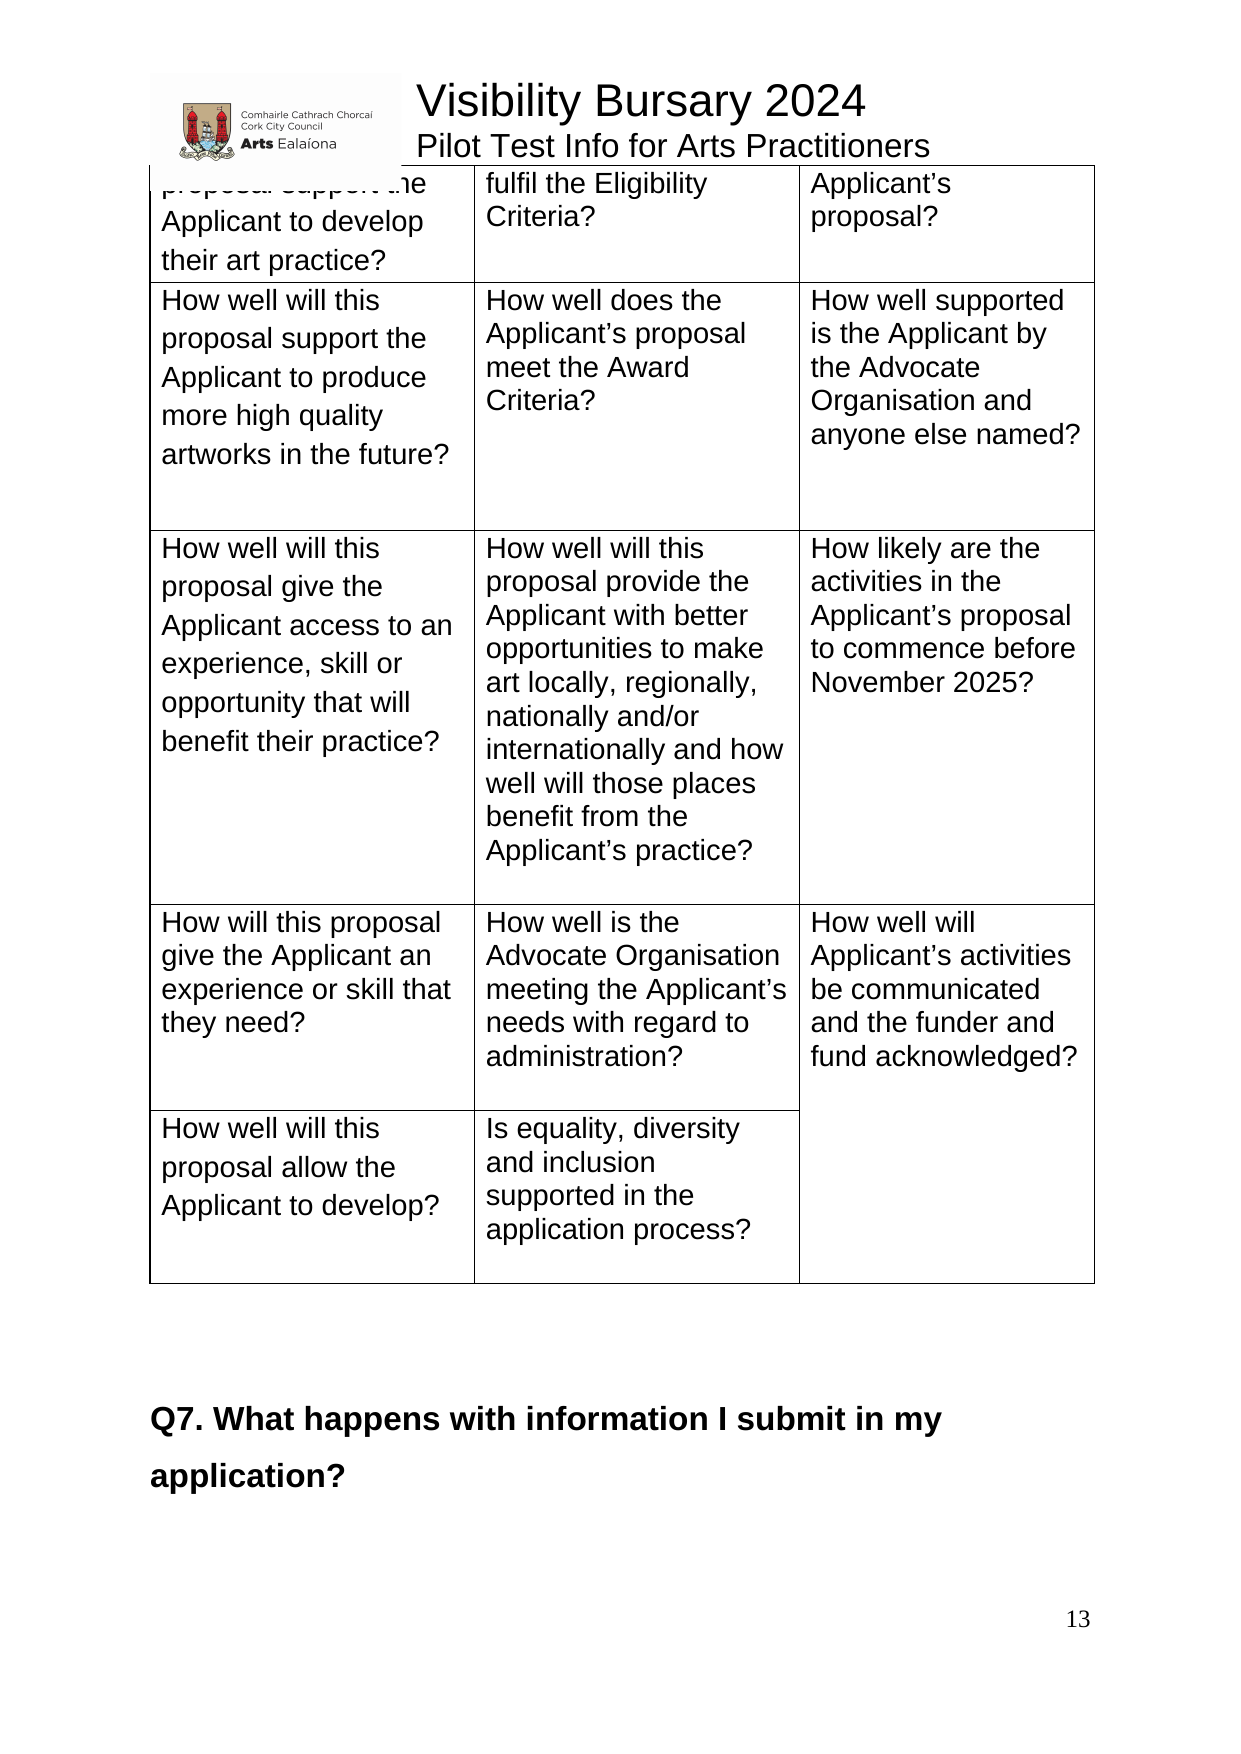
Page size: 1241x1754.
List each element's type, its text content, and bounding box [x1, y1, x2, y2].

table_cell How well will this proposal support the Applicant to produce more high quality artworks in the future? [151, 283, 474, 530]
table_cell Is equality, diversity and inclusion supported in the application process? [475, 1111, 799, 1283]
table_cell How well will this proposal provide the Applicant with better opportunities to make art locally, regionally, nationally and/or internationally and how well will those places benefit from the Applicant’s practice? [475, 531, 799, 904]
table_cell How likely are the activities in the Applicant’s proposal to commence before November 2025? [800, 531, 1094, 904]
table_cell How well supported is the Applicant by the Advocate Organisation and anyone else named? [800, 283, 1094, 530]
table_cell How well will this proposal give the Applicant access to an experience, skill or opportunity that will benefit their practice? [151, 531, 474, 904]
table_cell How well will this proposal allow the Applicant to develop? [151, 1111, 474, 1283]
table_cell How well does the Applicant’s proposal meet the Award Criteria? [475, 283, 799, 530]
table_cell How well will Applicant’s activities be communicated and the funder and fund acknowledged? [800, 905, 1094, 1283]
table_cell How will this proposal give the Applicant an experience or skill that they need? [151, 905, 474, 1110]
table_cell proposal support the Applicant to develop their art practice? [151, 166, 474, 282]
table_cell Applicant’s proposal? [800, 166, 1094, 282]
table_cell How well is the Advocate Organisation meeting the Applicant’s needs with regard to administration? [475, 905, 799, 1110]
table_cell fulfil the Eligibility Criteria? [475, 166, 799, 282]
text Q7. What happens with information I submit in my application? [150, 1399, 1090, 1495]
